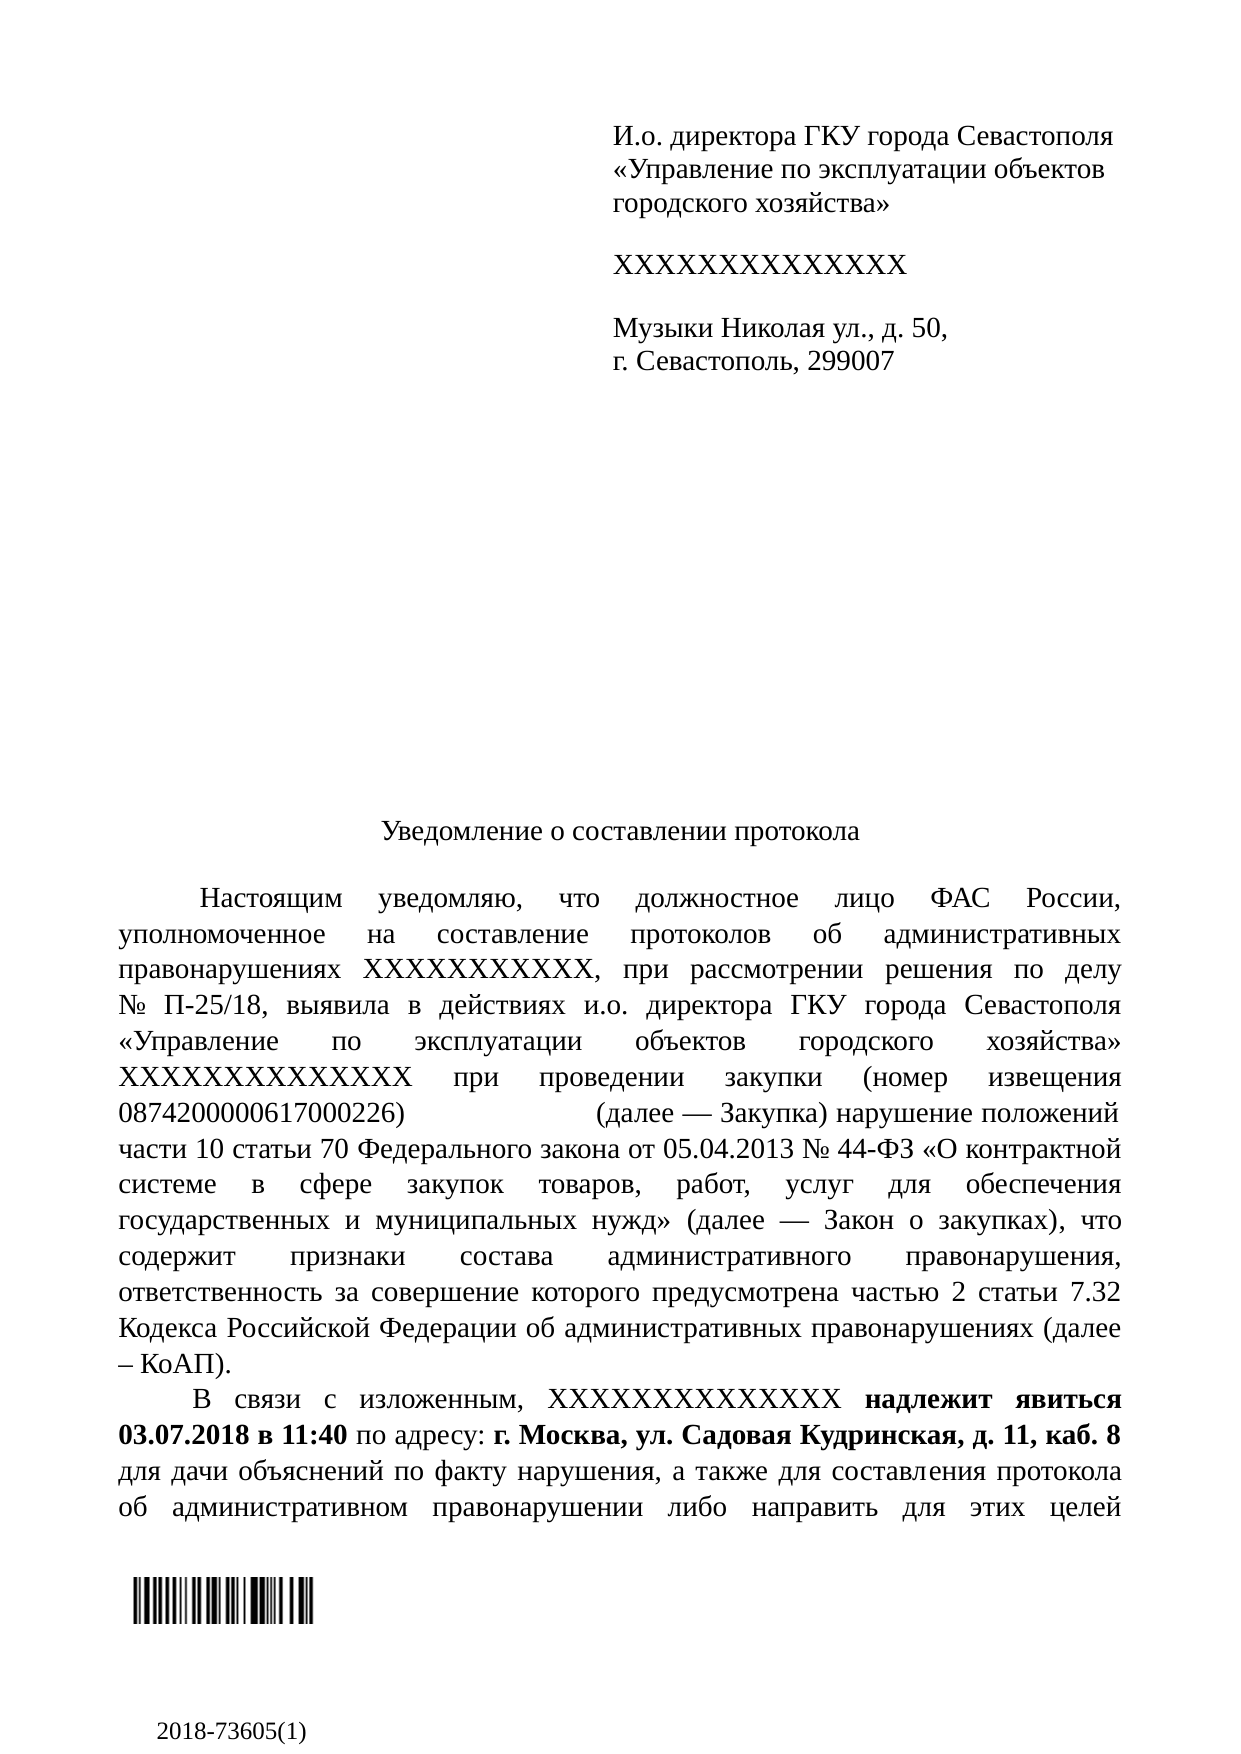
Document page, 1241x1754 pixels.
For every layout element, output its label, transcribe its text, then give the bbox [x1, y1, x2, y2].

text Уведомление о составлении протокола [118, 813, 1122, 846]
text г. Севастополь, 299007 [613, 343, 1122, 377]
text Музыки Николая ул., д. 50, [613, 310, 1122, 343]
text И.о. директора ГКУ города Севастополя «Управление по эксплуатации объектов городского хозяйства» [613, 118, 1122, 219]
text В связи с изложенным, XXXXXXXXXXXXXX надлежит явиться 03.07.2018 в 11:40 по адресу: г. Москва, ул. Садовая Кудринская, д. 11, каб. 8 для дачи объяснений по факту нарушения, а также для составления протокола об административном правонарушении либо направить для этих целей [118, 1382, 1122, 1523]
picture [118, 1577, 331, 1624]
text Настоящим уведомляю, что должностное лицо ФАС России, уполномоченное на составление протоколов об административных правонарушениях XXXXXXXXXXX, при рассмотрении решения по делу № П-25/18, выявила в действиях и.о. директора ГКУ города Севастополя «Управление по эксплуатации объектов городского хозяйства» XXXXXXXXXXXXXX при проведении закупки (номер извещения 0874200000617000226) (далее — Закупка) нарушение положений части 10 статьи 70 Федерального закона от 05.04.2013 № 44-ФЗ «О контрактной системе в сфере закупок товаров, работ, услуг для обеспечения государственных и муниципальных нужд» (далее — Закон о закупках), что содержит признаки состава административного правонарушения, ответственность за совершение которого предусмотрена частью 2 статьи 7.32 Кодекса Российской Федерации об административных правонарушениях (далее – КоАП). [118, 880, 1122, 1379]
text XXXXXXXXXXXXXX [613, 247, 1122, 281]
